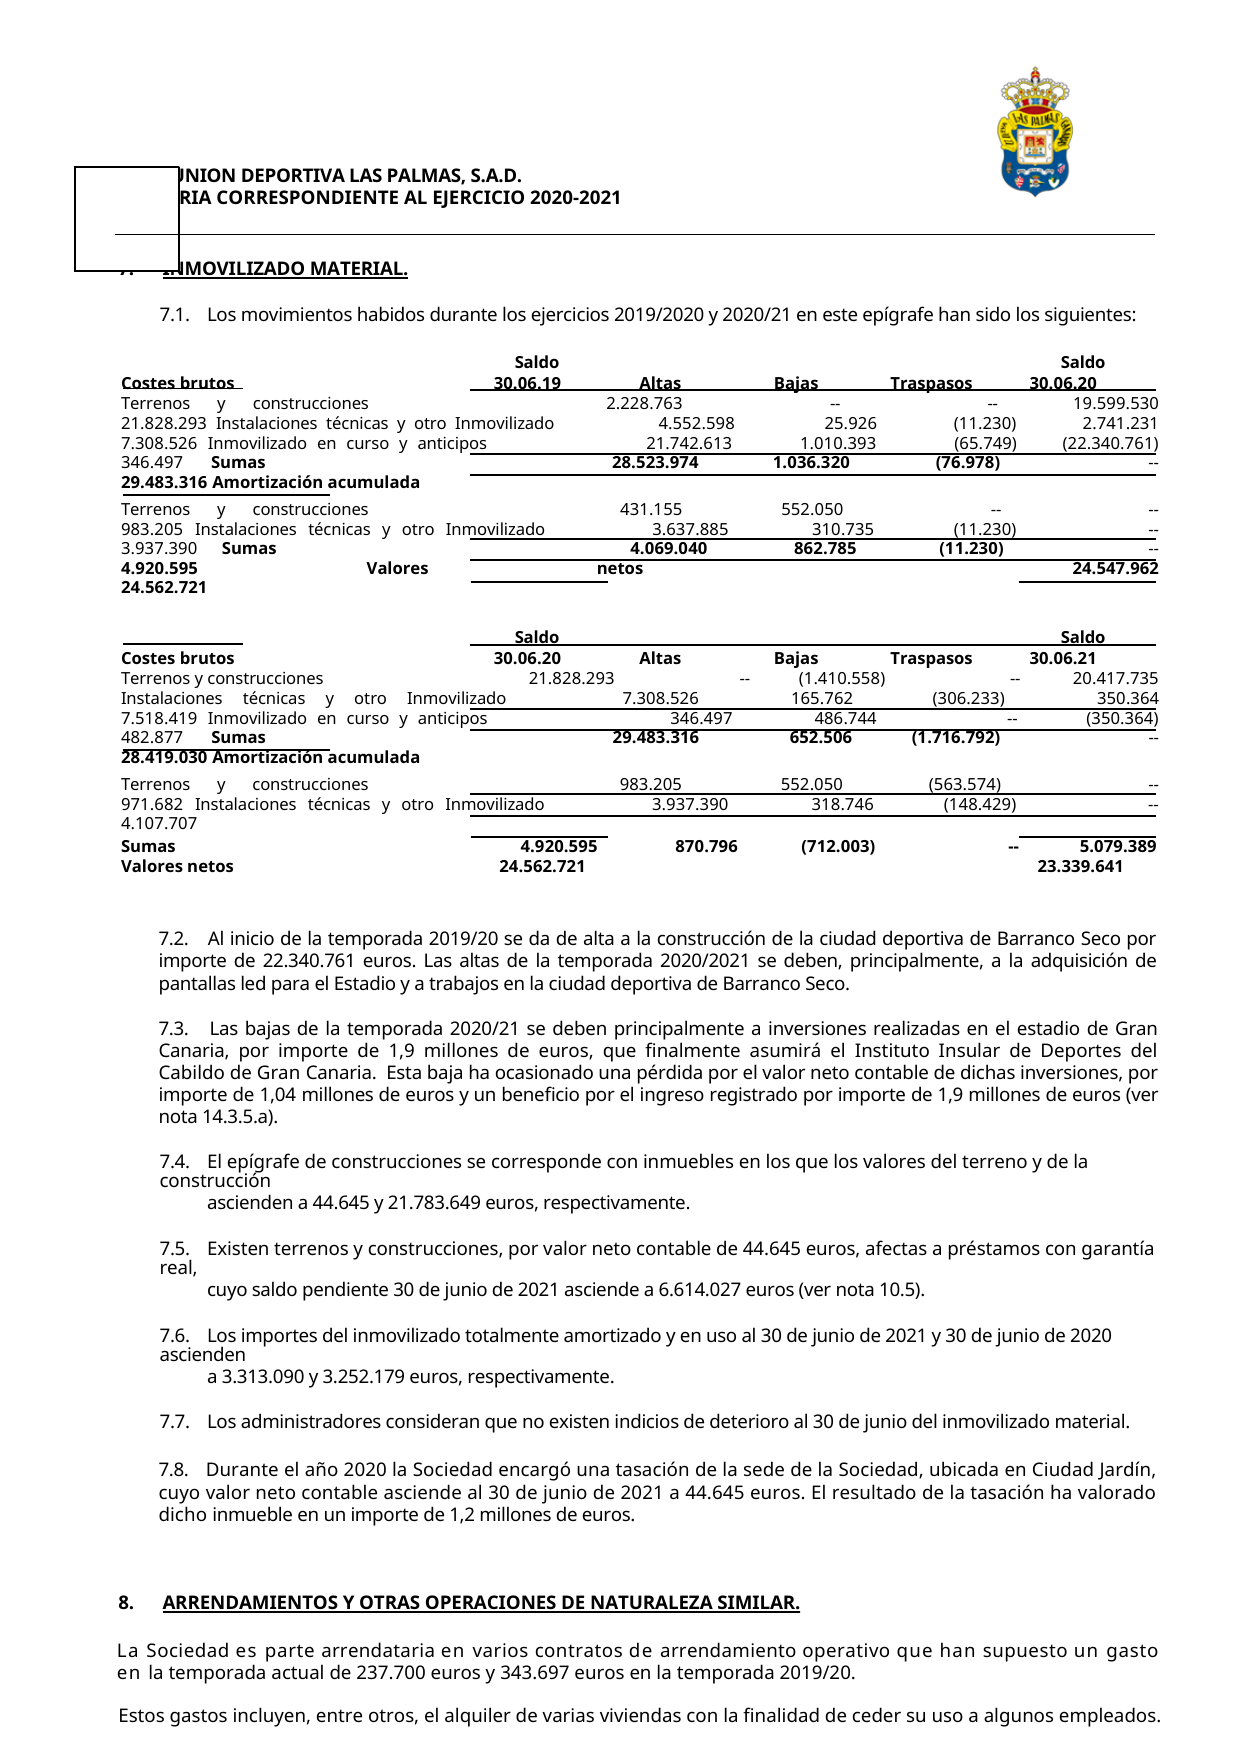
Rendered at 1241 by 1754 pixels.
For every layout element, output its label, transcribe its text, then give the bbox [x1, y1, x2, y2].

text 7. INMOVILIZADO MATERIAL. [118, 261, 1165, 280]
text ascienden a 44.645 y 21.783.649 euros, respectivamente. [207, 1194, 1165, 1213]
text Sumas 4.920.595 870.796 (712.003) -- 5.079.389 Valores netos 24.562.721 23.339.641 [121, 837, 1157, 876]
text 7.7. Los administradores consideran que no existen indicios de deterioro al 30 de junio del inmovilizado material. [159, 1414, 1165, 1433]
text 7.6. Los importes del inmovilizado totalmente amortizado y en uso al 30 de junio de 2021 y 30 de junio de 2020 ascienden [159, 1327, 1165, 1365]
text Estos gastos incluyen, entre otros, el alquiler de varias viviendas con la finalidad de ceder su uso a algunos empleados. [118, 1708, 1165, 1726]
text Terrenos y construcciones 21.828.293 -- (1.410.558) -- 20.417.735 Instalaciones técnicas y otro Inmovilizado 7.308.526 165.762 (306.233) 350.364 7.518.419 Inmovilizado en curso y anticipos 346.497 486.744 -- (350.364) 482.877 Sumas 29.483.316 652.506 (1.716.792) -- 28.419.030 Amortización acumulada [608, 710, 1019, 729]
text 7.5. Existen terrenos y construcciones, por valor neto contable de 44.645 euros, afectas a préstamos con garantía real, [159, 1240, 1165, 1278]
text 7.1. Los movimientos habidos durante los ejercicios 2019/2020 y 2020/21 en este epígrafe han sido los siguientes: [159, 306, 1165, 325]
text a 3.313.090 y 3.252.179 euros, respectivamente. [207, 1368, 1165, 1387]
text 8. ARRENDAMIENTOS Y OTRAS OPERACIONES DE NATURALEZA SIMILAR. [118, 1594, 1165, 1614]
text 7.2. Al inicio de la temporada 2019/20 se da de alta a la construcción de la ciudad deportiva de Barranco Seco por importe de 22.340.761 euros. Las altas de la temporada 2020/2021 se deben, principalmente, a la adquisición de pantallas led para el Estadio y a trabajos en la ciudad deportiva de Barranco Seco. [158, 927, 1159, 994]
text CLUB UNION DEPORTIVA LAS PALMAS, S.A.D. [1063, 167, 1165, 186]
text MEMORIA CORRESPONDIENTE AL EJERCICIO 2020-2021 [180, 190, 1165, 208]
text CLUB UNION DEPORTIVA LAS PALMAS, S.A.D. [180, 167, 1007, 186]
text cuyo saldo pendiente 30 de junio de 2021 asciende a 6.614.027 euros (ver nota 10.5). [207, 1282, 1165, 1300]
text Terrenos y construcciones 21.828.293 -- (1.410.558) -- 20.417.735 Instalaciones técnicas y otro Inmovilizado 7.308.526 165.762 (306.233) 350.364 7.518.419 Inmovilizado en curso y anticipos 346.497 486.744 -- (350.364) 482.877 Sumas 29.483.316 652.506 (1.716.792) -- 28.419.030 Amortización acumulada [608, 731, 1019, 768]
text Saldo Saldo Costes brutos 30.06.20 Altas Bajas Traspasos 30.06.21 [882, 647, 1019, 669]
text 7.3. Las bajas de la temporada 2020/21 se deben principalmente a inversiones realizadas en el estadio de Gran Canaria, por importe de 1,9 millones de euros, que finalmente asumirá el Instituto Insular de Deportes del Cabildo de Gran Canaria. Esta baja ha ocasionado una pérdida por el valor neto contable de dichas inversiones, por importe de 1,04 millones de euros y un beneficio por el ingreso registrado por importe de 1,9 millones de euros (ver nota 14.3.5.a). [158, 1018, 1159, 1128]
text 7.4. El epígrafe de construcciones se corresponde con inmuebles en los que los valores del terreno y de la construcción [159, 1153, 1165, 1191]
text 7.8. Durante el año 2020 la Sociedad encargó una tasación de la sede de la Sociedad, ubicada en Ciudad Jardín, cuyo valor neto contable asciende al 30 de junio de 2021 a 44.645 euros. El resultado de la tasación ha valorado dicho inmueble en un importe de 1,2 millones de euros. [158, 1459, 1159, 1526]
text La Sociedad es parte arrendataria en varios contratos de arrendamiento operativo que han supuesto un gasto en la temporada actual de 237.700 euros y 343.697 euros en la temporada 2019/20. [117, 1640, 1159, 1684]
text Saldo Saldo Costes brutos 30.06.20 Altas Bajas Traspasos 30.06.21 [608, 647, 745, 669]
text Terrenos y construcciones 983.205 552.050 (563.574) -- 971.682 Instalaciones técnicas y otro Inmovilizado 3.937.390 318.746 (148.429) -- 4.107.707 [608, 795, 1019, 815]
